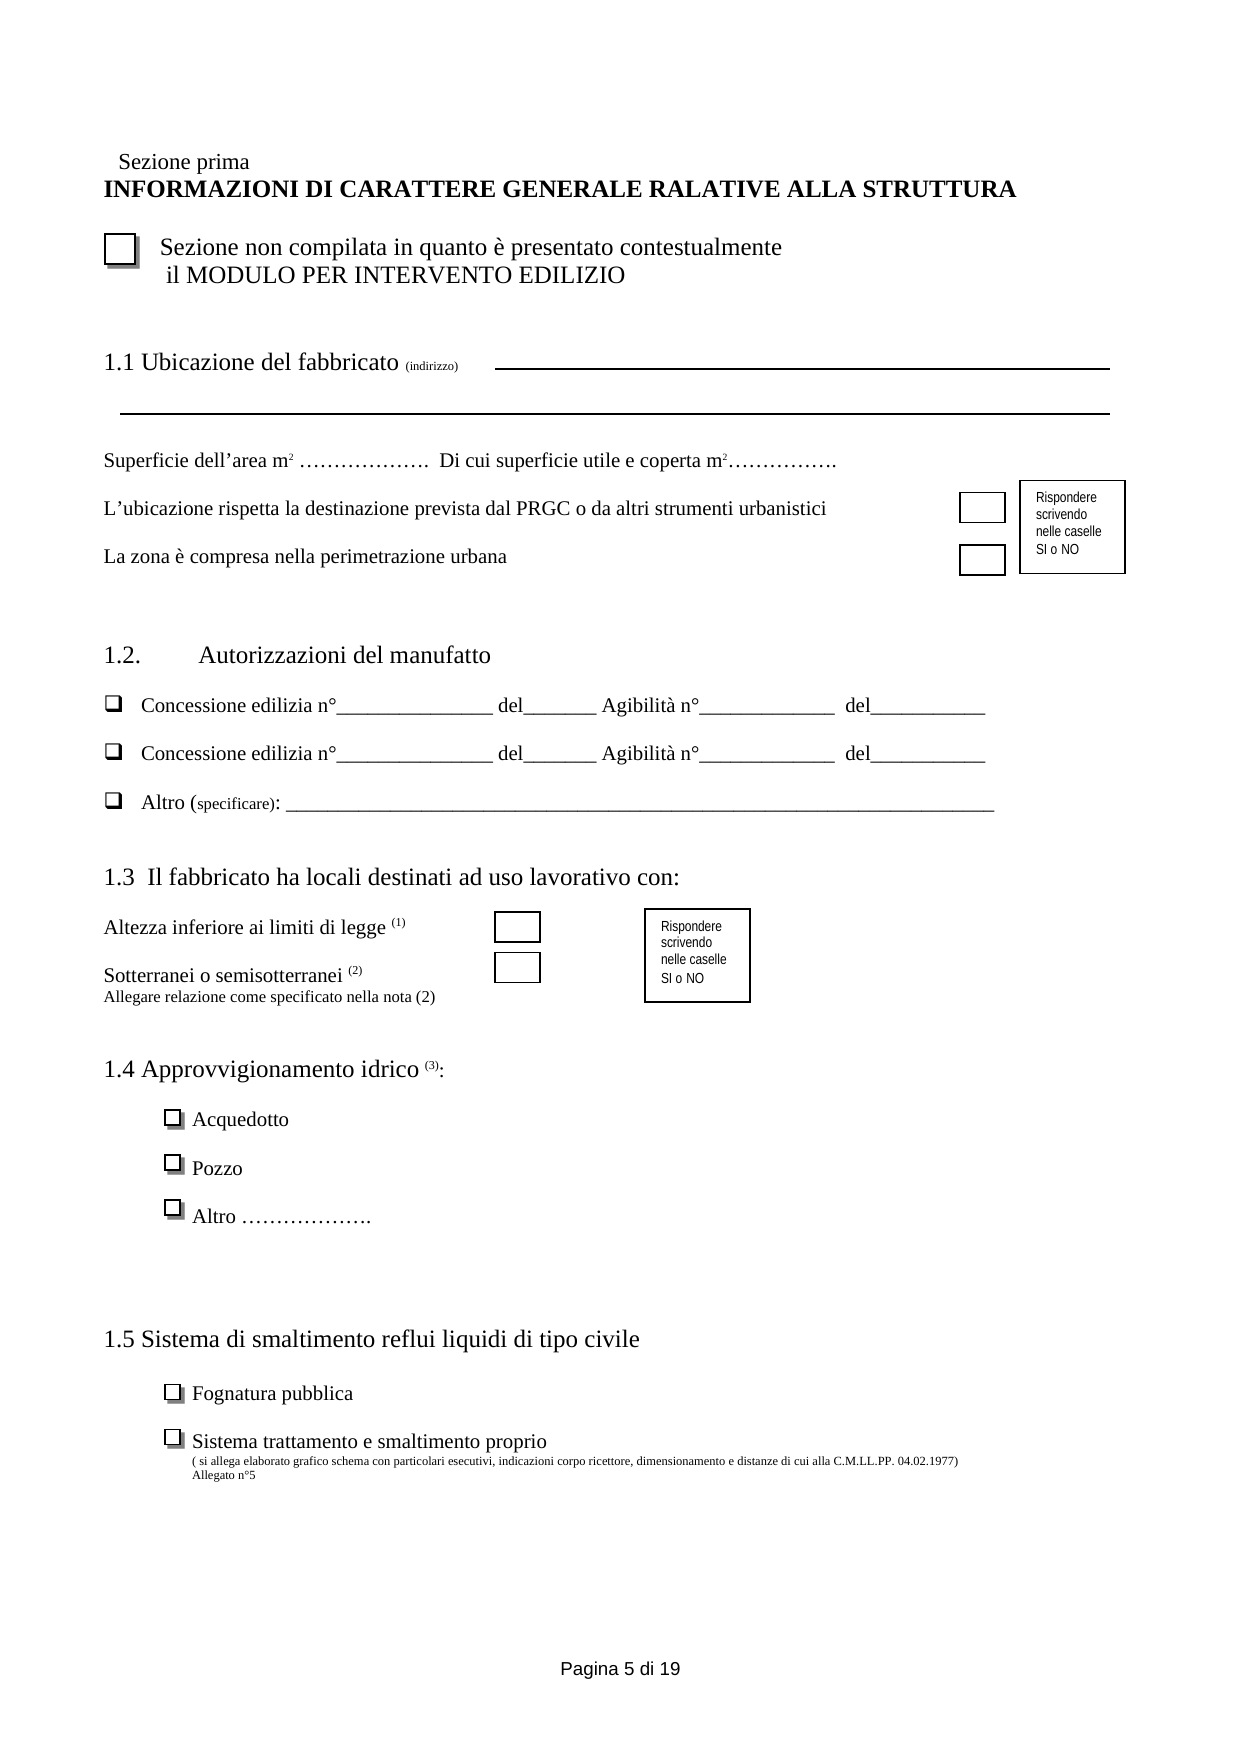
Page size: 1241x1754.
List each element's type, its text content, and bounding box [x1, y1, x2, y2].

text il MODULO PER INTERVENTO EDILIZIO [103, 260, 1122, 289]
text Altezza inferiore ai limiti di legge (1) [103, 915, 494, 939]
text Rispondere scrivendo nelle caselle SI o NO [1036, 489, 1109, 558]
text 1.1 Ubicazione del fabbricato (indirizzo) [103, 347, 1122, 375]
text 1.3 Il fabbricato ha locali destinati ad uso lavorativo con: [103, 862, 1122, 891]
text Pozzo [103, 1155, 1122, 1179]
list Autorizzazioni del manufatto [103, 640, 1122, 669]
list Concessione edilizia n°_______________ del_______ Agibilità n°_____________ del___________ [103, 741, 1122, 766]
text Sezione prima [118, 148, 1122, 174]
text Superficie dell’area m2 ………………. Di cui superficie utile e coperta m2……………. [103, 447, 1122, 472]
text Sezione non compilata in quanto è presentato contestualmente [103, 232, 1122, 260]
list Concessione edilizia n°_______________ del_______ Agibilità n°_____________ del___________ [103, 693, 1122, 717]
text 1.5 Sistema di smaltimento reflui liquidi di tipo civile [103, 1324, 1122, 1353]
list Altro (specificare): ____________________________________________________________________ [103, 790, 1122, 814]
text [751, 915, 1122, 939]
text L’ubicazione rispetta la destinazione prevista dal PRGC o da altri strumenti urbanistici [103, 496, 959, 520]
text Sotterranei o semisotterranei (2) [103, 963, 644, 987]
text [751, 963, 1122, 987]
text Allegare relazione come specificato nella nota (2) [103, 987, 1122, 1006]
text [541, 915, 644, 939]
text Acquedotto [103, 1107, 1122, 1131]
text 1.4 Approvvigionamento idrico (3): [103, 1054, 1122, 1083]
text Sistema trattamento e smaltimento proprio [103, 1429, 1122, 1453]
text Rispondere scrivendo nelle caselle SI o NO [661, 917, 734, 987]
text Fognatura pubblica [103, 1381, 1122, 1405]
text La zona è compresa nella perimetrazione urbana [103, 544, 959, 568]
text Altro ………………. [103, 1203, 1122, 1228]
text Allegato n°5 [103, 1468, 1122, 1482]
subtitle INFORMAZIONI DI CARATTERE GENERALE RALATIVE ALLA STRUTTURA [103, 174, 1122, 203]
text ( si allega elaborato grafico schema con particolari esecutivi, indicazioni corpo ricettore, dimensionamento e distanze di cui alla C.M.LL.PP. 04.02.1977) [103, 1453, 1122, 1468]
